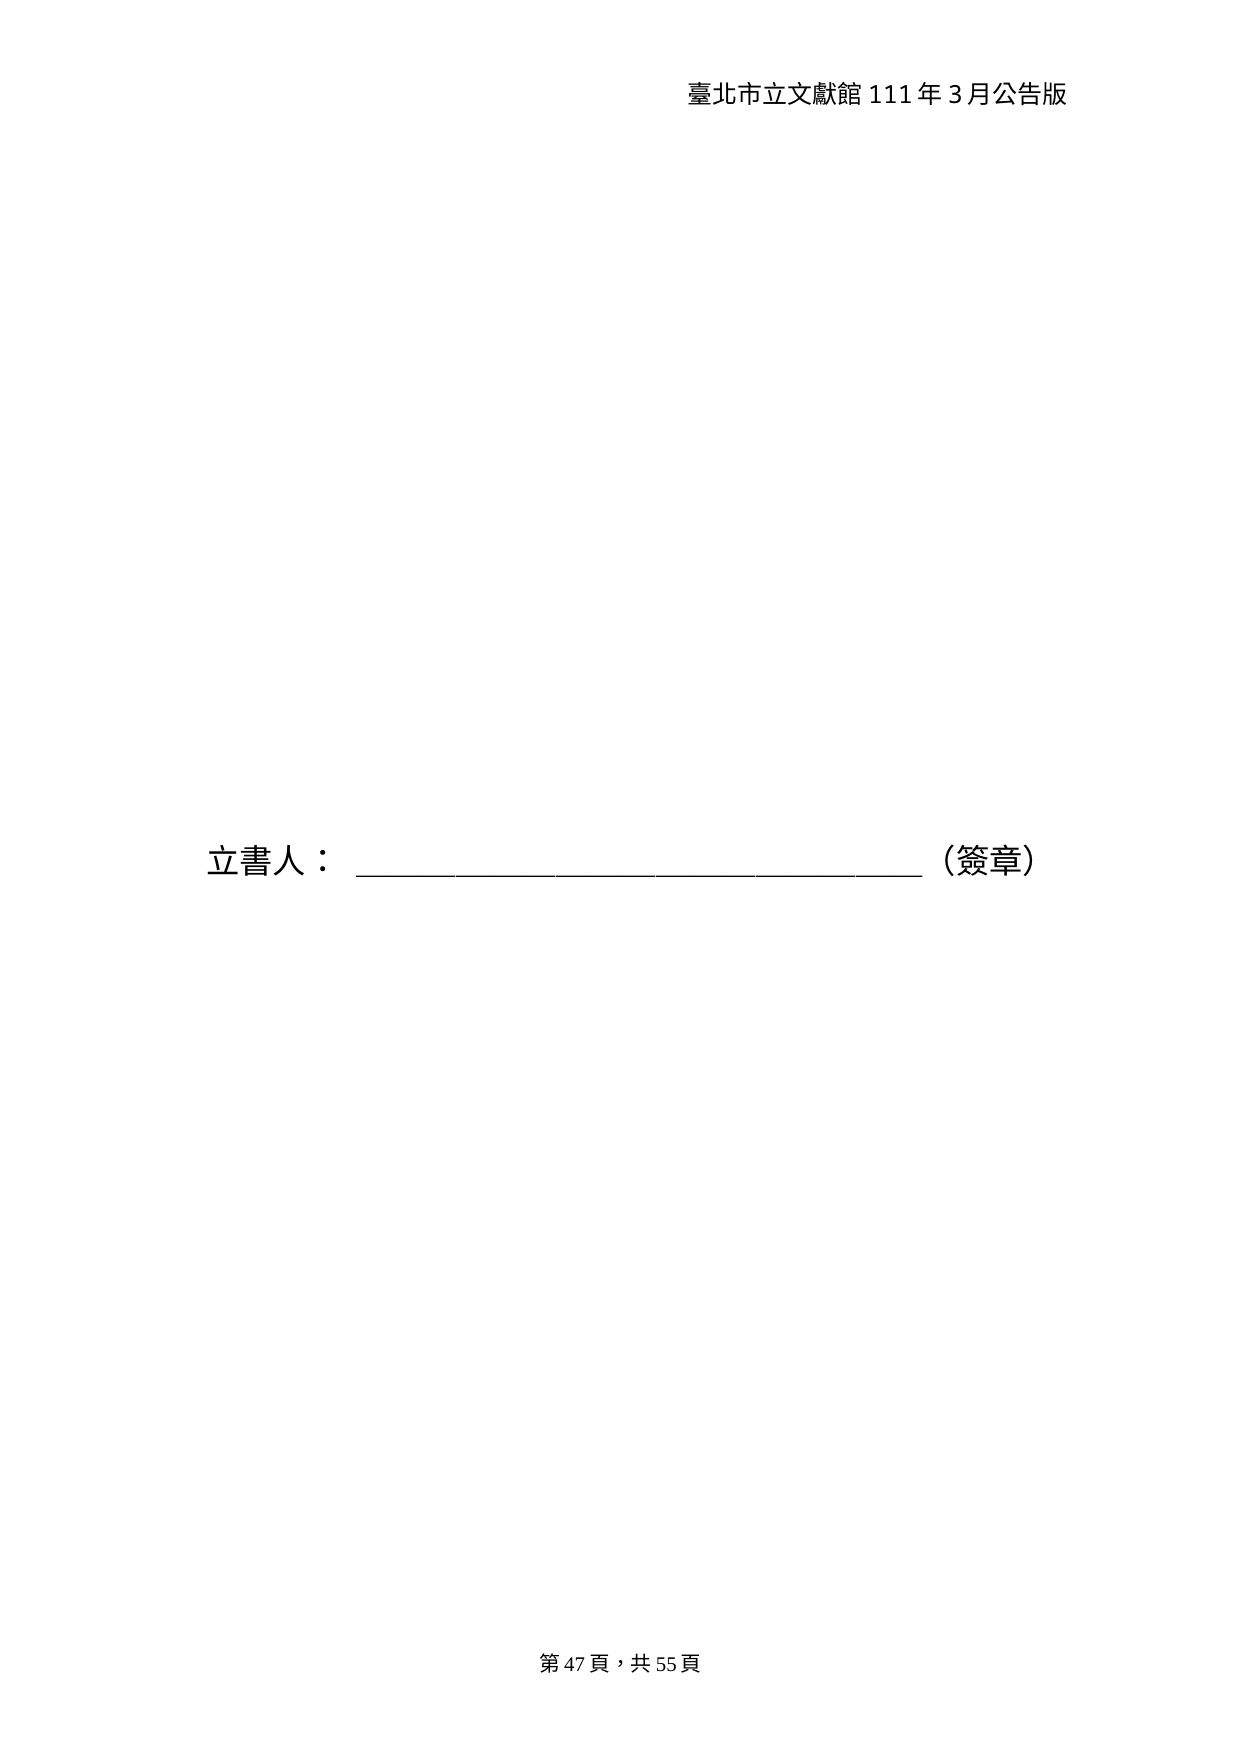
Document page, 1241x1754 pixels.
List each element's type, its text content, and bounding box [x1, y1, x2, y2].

text 立書人： ＿＿＿＿＿＿＿＿＿＿＿＿＿＿＿＿＿（簽章） [148, 817, 1092, 879]
